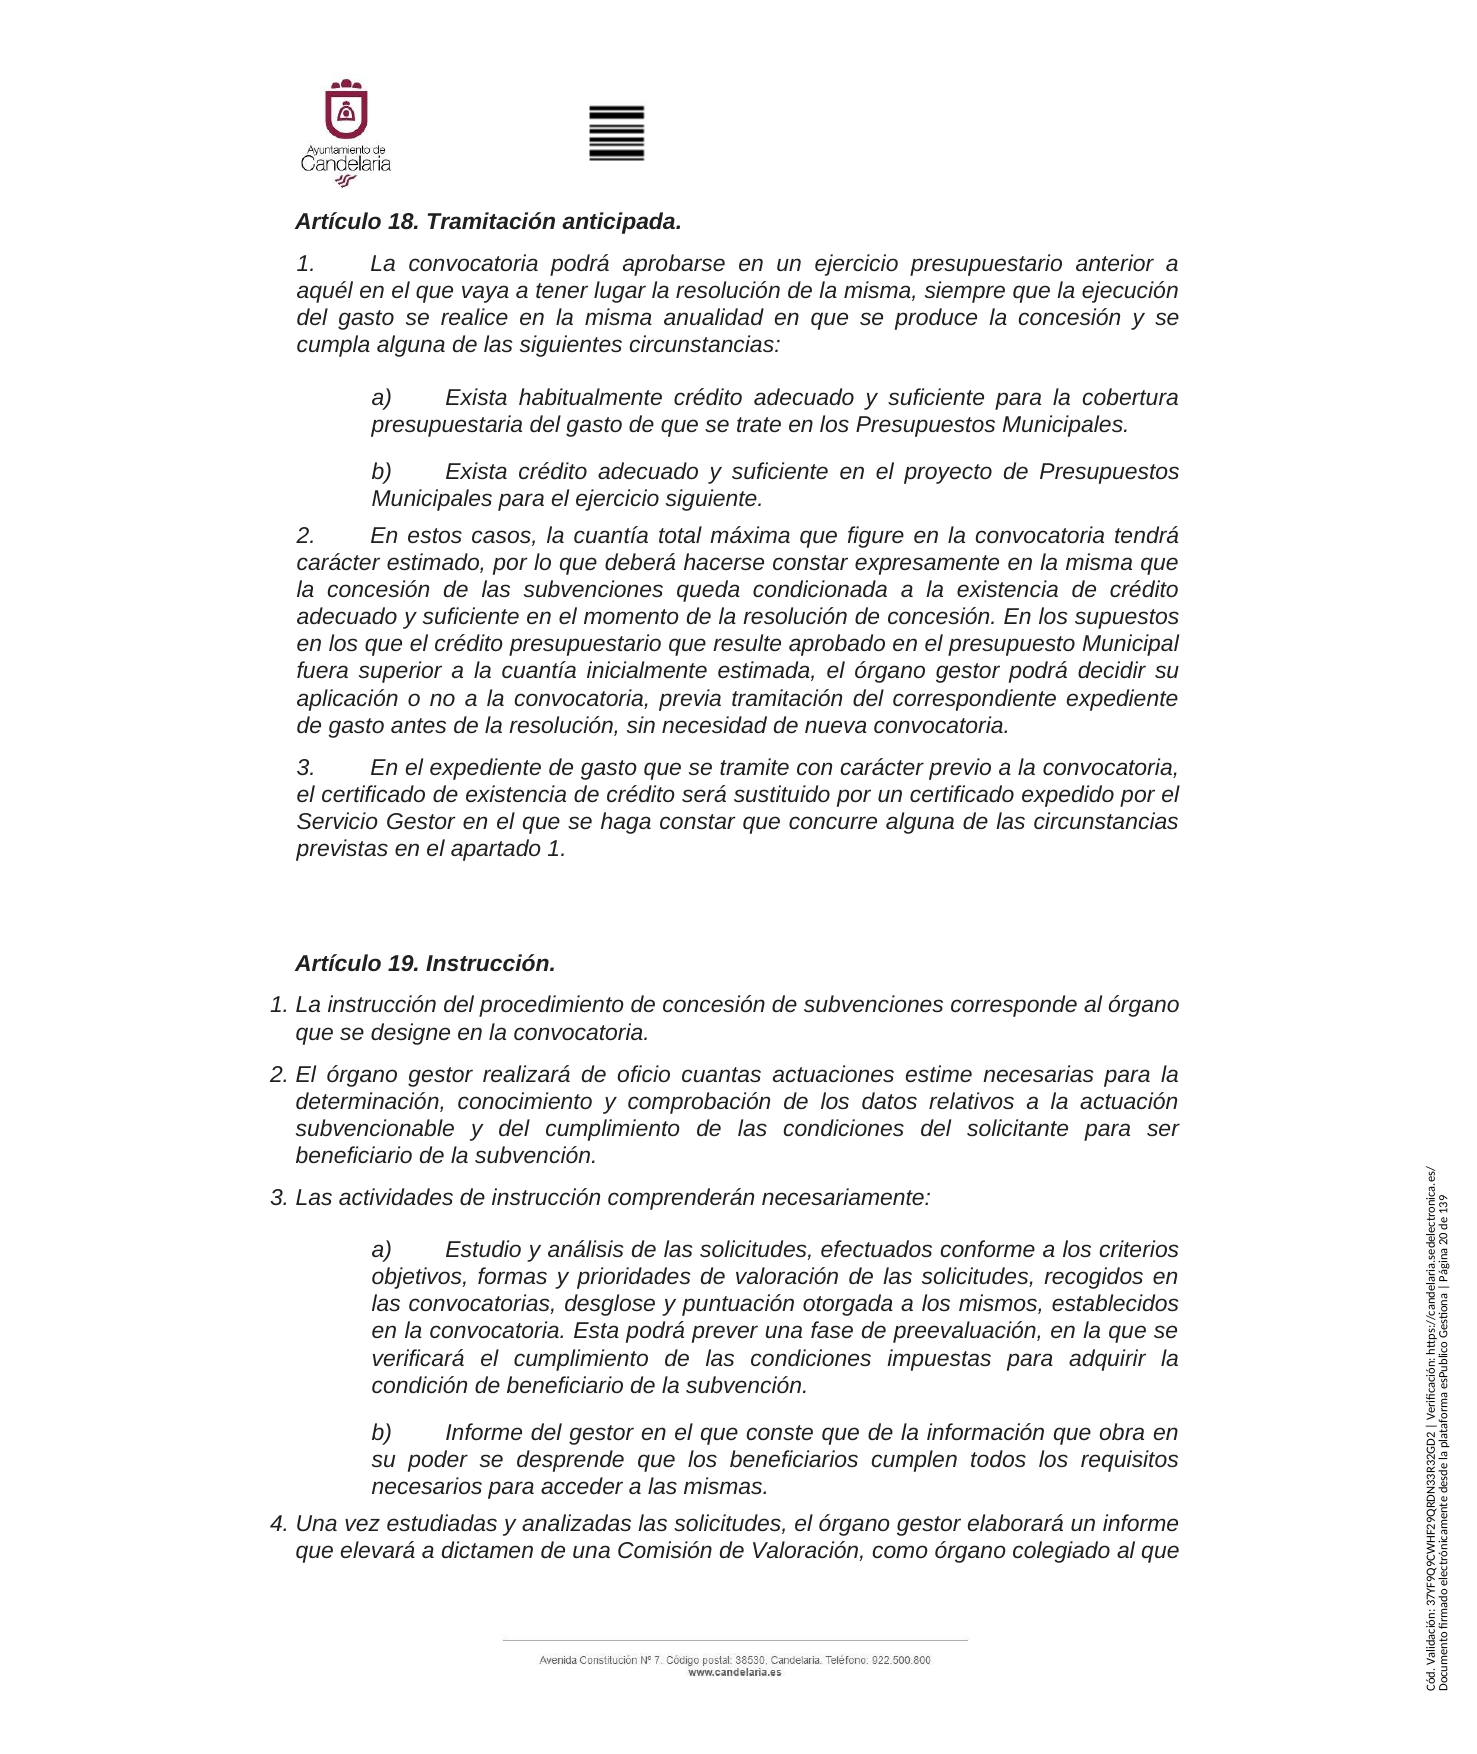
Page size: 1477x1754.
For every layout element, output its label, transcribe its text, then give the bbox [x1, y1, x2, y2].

list Exista habitualmente crédito adecuado y suficiente para la cobertura presupuestaria del gasto de que se trate en los Presupuestos Municipales. [371, 384, 1182, 437]
list Una vez estudiadas y analizadas las solicitudes, el órgano gestor elaborará un informe que elevará a dictamen de una Comisión de Valoración, como órgano colegiado al que [270, 1509, 1182, 1563]
list El órgano gestor realizará de oficio cuantas actuaciones estime necesarias para la determinación, conocimiento y comprobación de los datos relativos a la actuación subvencionable y del cumplimiento de las condiciones del solicitante para ser beneficiario de la subvención. [270, 1061, 1182, 1168]
list Exista crédito adecuado y suficiente en el proyecto de Presupuestos Municipales para el ejercicio siguiente. [371, 458, 1182, 511]
list Las actividades de instrucción comprenderán necesariamente: [270, 1184, 1182, 1210]
list La instrucción del procedimiento de concesión de subvenciones corresponde al órgano que se designe en la convocatoria. [270, 991, 1182, 1045]
text Artículo 18. Tramitación anticipada. [295, 208, 1182, 234]
list La convocatoria podrá aprobarse en un ejercicio presupuestario anterior a aquél en el que vaya a tener lugar la resolución de la misma, siempre que la ejecución del gasto se realice en la misma anualidad en que se produce la concesión y se cumpla alguna de las siguientes circunstancias: [296, 250, 1182, 357]
list En el expediente de gasto que se tramite con carácter previo a la convocatoria, el certificado de existencia de crédito será sustituido por un certificado expedido por el Servicio Gestor en el que se haga constar que concurre alguna de las circunstancias previstas en el apartado 1. [296, 753, 1182, 861]
list Informe del gestor en el que conste que de la información que obra en su poder se desprende que los beneficiarios cumplen todos los requisitos necesarios para acceder a las mismas. [371, 1419, 1182, 1499]
text Artículo 19. Instrucción. [295, 950, 1182, 976]
list Estudio y análisis de las solicitudes, efectuados conforme a los criterios objetivos, formas y prioridades de valoración de las solicitudes, recogidos en las convocatorias, desglose y puntuación otorgada a los mismos, establecidos en la convocatoria. Esta podrá prever una fase de preevaluación, en la que se verificará el cumplimiento de las condiciones impuestas para adquirir la condición de beneficiario de la subvención. [371, 1236, 1182, 1398]
list En estos casos, la cuantía total máxima que figure en la convocatoria tendrá carácter estimado, por lo que deberá hacerse constar expresamente en la misma que la concesión de las subvenciones queda condicionada a la existencia de crédito adecuado y suficiente en el momento de la resolución de concesión. En los supuestos en los que el crédito presupuestario que resulte aprobado en el presupuesto Municipal fuera superior a la cuantía inicialmente estimada, el órgano gestor podrá decidir su aplicación o no a la convocatoria, previa tramitación del correspondiente expediente de gasto antes de la resolución, sin necesidad de nueva convocatoria. [296, 522, 1182, 738]
